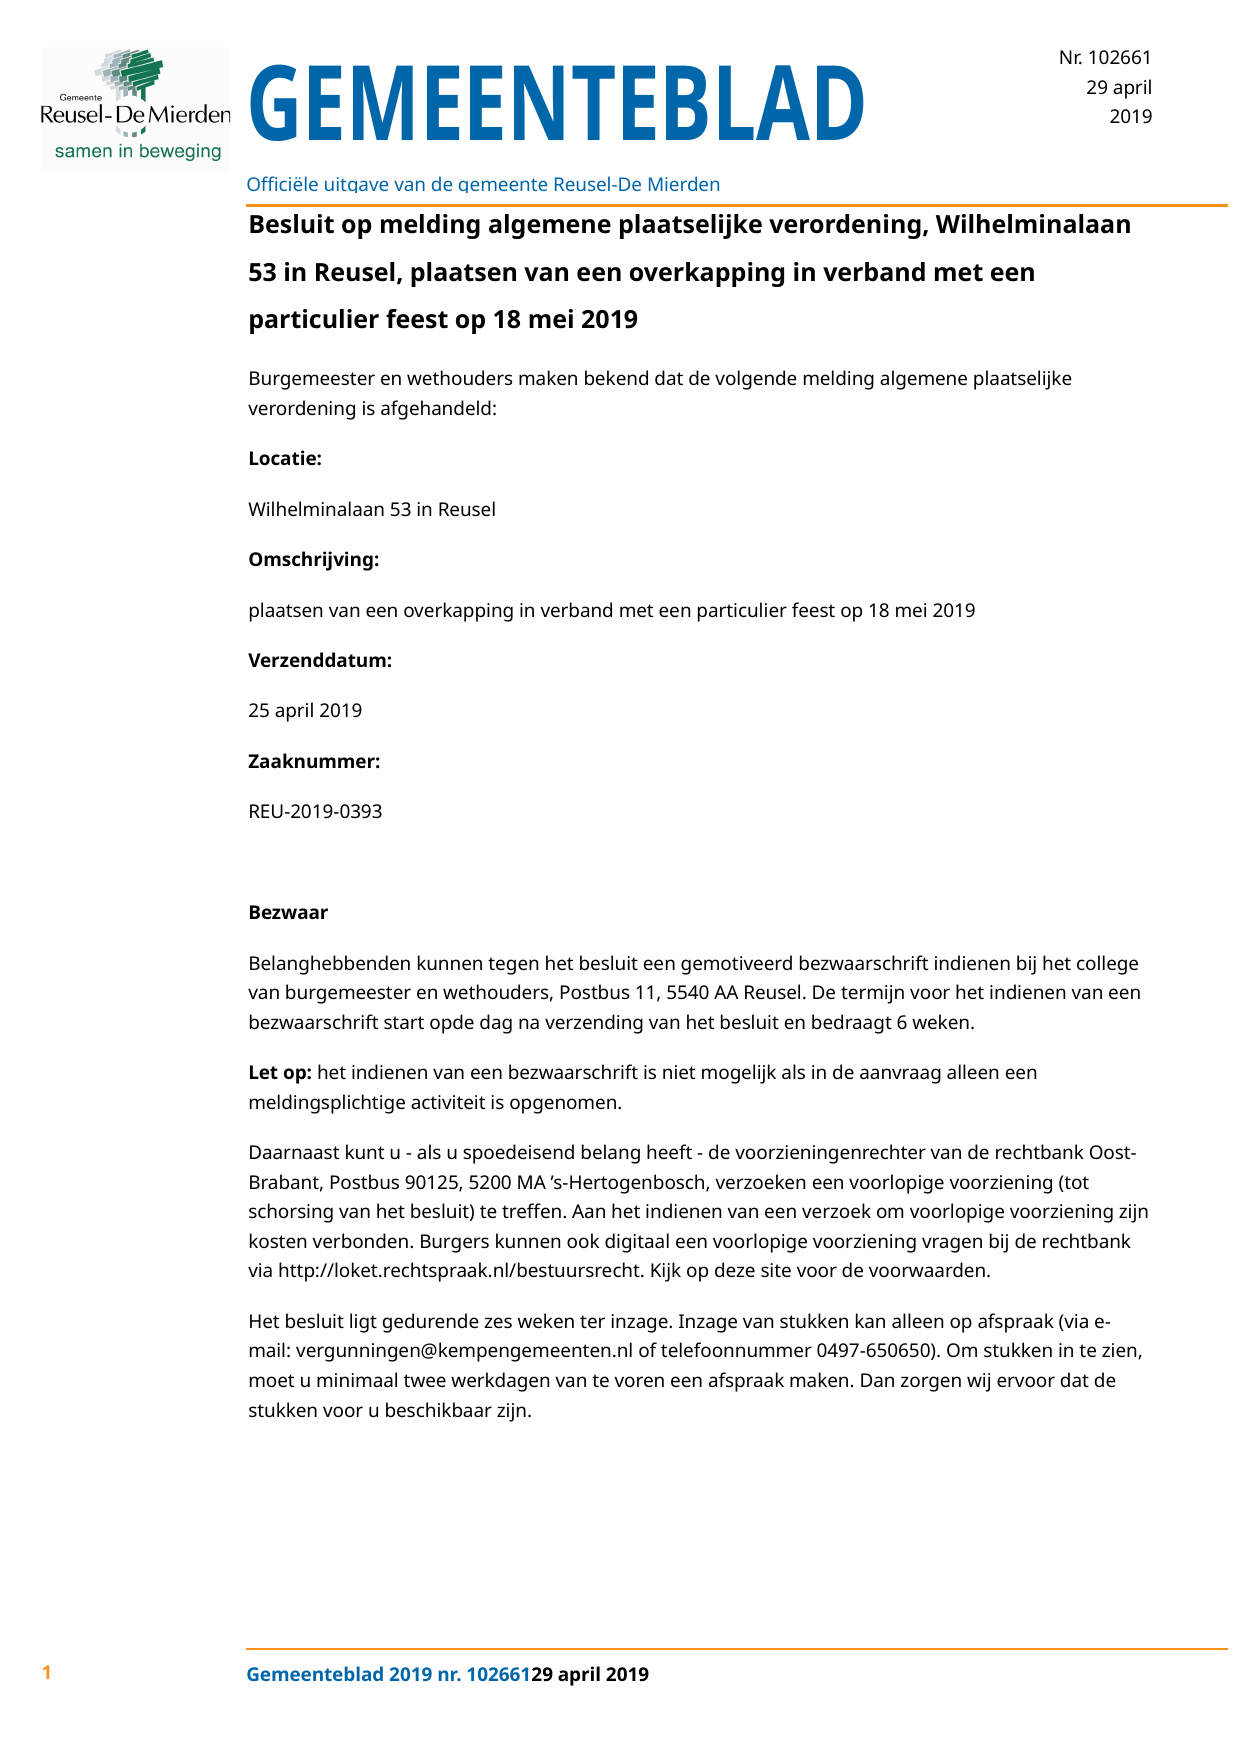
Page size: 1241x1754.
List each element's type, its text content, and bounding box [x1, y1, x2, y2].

text Daarnaast kunt u - als u spoedeisend belang heeft - de voorzieningenrechter van de rechtbank Oost-Brabant, Postbus 90125, 5200 MA ’s-Hertogenbosch, verzoeken een voorlopige voorziening (tot schorsing van het besluit) te treffen. Aan het indienen van een verzoek om voorlopige voorziening zijn kosten verbonden. Burgers kunnen ook digitaal een voorlopige voorziening vragen bij de rechtbank via http://loket.rechtspraak.nl/bestuursrecht. Kijk op deze site voor de voorwaarden. [248, 1139, 1152, 1283]
text Bezwaar [248, 899, 1152, 925]
text Belanghebbenden kunnen tegen het besluit een gemotiveerd bezwaarschrift indienen bij het college van burgemeester en wethouders, Postbus 11, 5540 AA Reusel. De termijn voor het indienen van een bezwaarschrift start opde dag na verzending van het besluit en bedraagt 6 weken. [248, 950, 1152, 1034]
text plaatsen van een overkapping in verband met een particulier feest op 18 mei 2019 [248, 597, 1152, 622]
text Het besluit ligt gedurende zes weken ter inzage. Inzage van stukken kan alleen op afspraak (via e-mail: vergunningen@kempengemeenten.nl of telefoonnummer 0497-650650). Om stukken in te zien, moet u minimaal twee werkdagen van te voren een afspraak maken. Dan zorgen wij ervoor dat de stukken voor u beschikbaar zijn. [248, 1308, 1152, 1422]
text Let op: het indienen van een bezwaarschrift is niet mogelijk als in de aanvraag alleen een meldingsplichtige activiteit is opgenomen. [248, 1059, 1152, 1114]
text 25 april 2019 [248, 698, 1152, 723]
text Locatie: [248, 446, 1152, 471]
text Wilhelminalaan 53 in Reusel [248, 496, 1152, 522]
text Burgemeester en wethouders maken bekend dat de volgende melding algemene plaatselijke verordening is afgehandeld: [248, 366, 1152, 421]
picture [41, 47, 231, 172]
text Zaaknummer: [248, 748, 1152, 774]
text Omschrijving: [248, 546, 1152, 572]
text REU-2019-0393 [248, 798, 1152, 824]
text Verzenddatum: [248, 647, 1152, 673]
text Besluit op melding algemene plaatselijke verordening, Wilhelminalaan 53 in Reusel, plaatsen van een overkapping in verband met een particulier feest op 18 mei 2019 [248, 207, 1152, 336]
